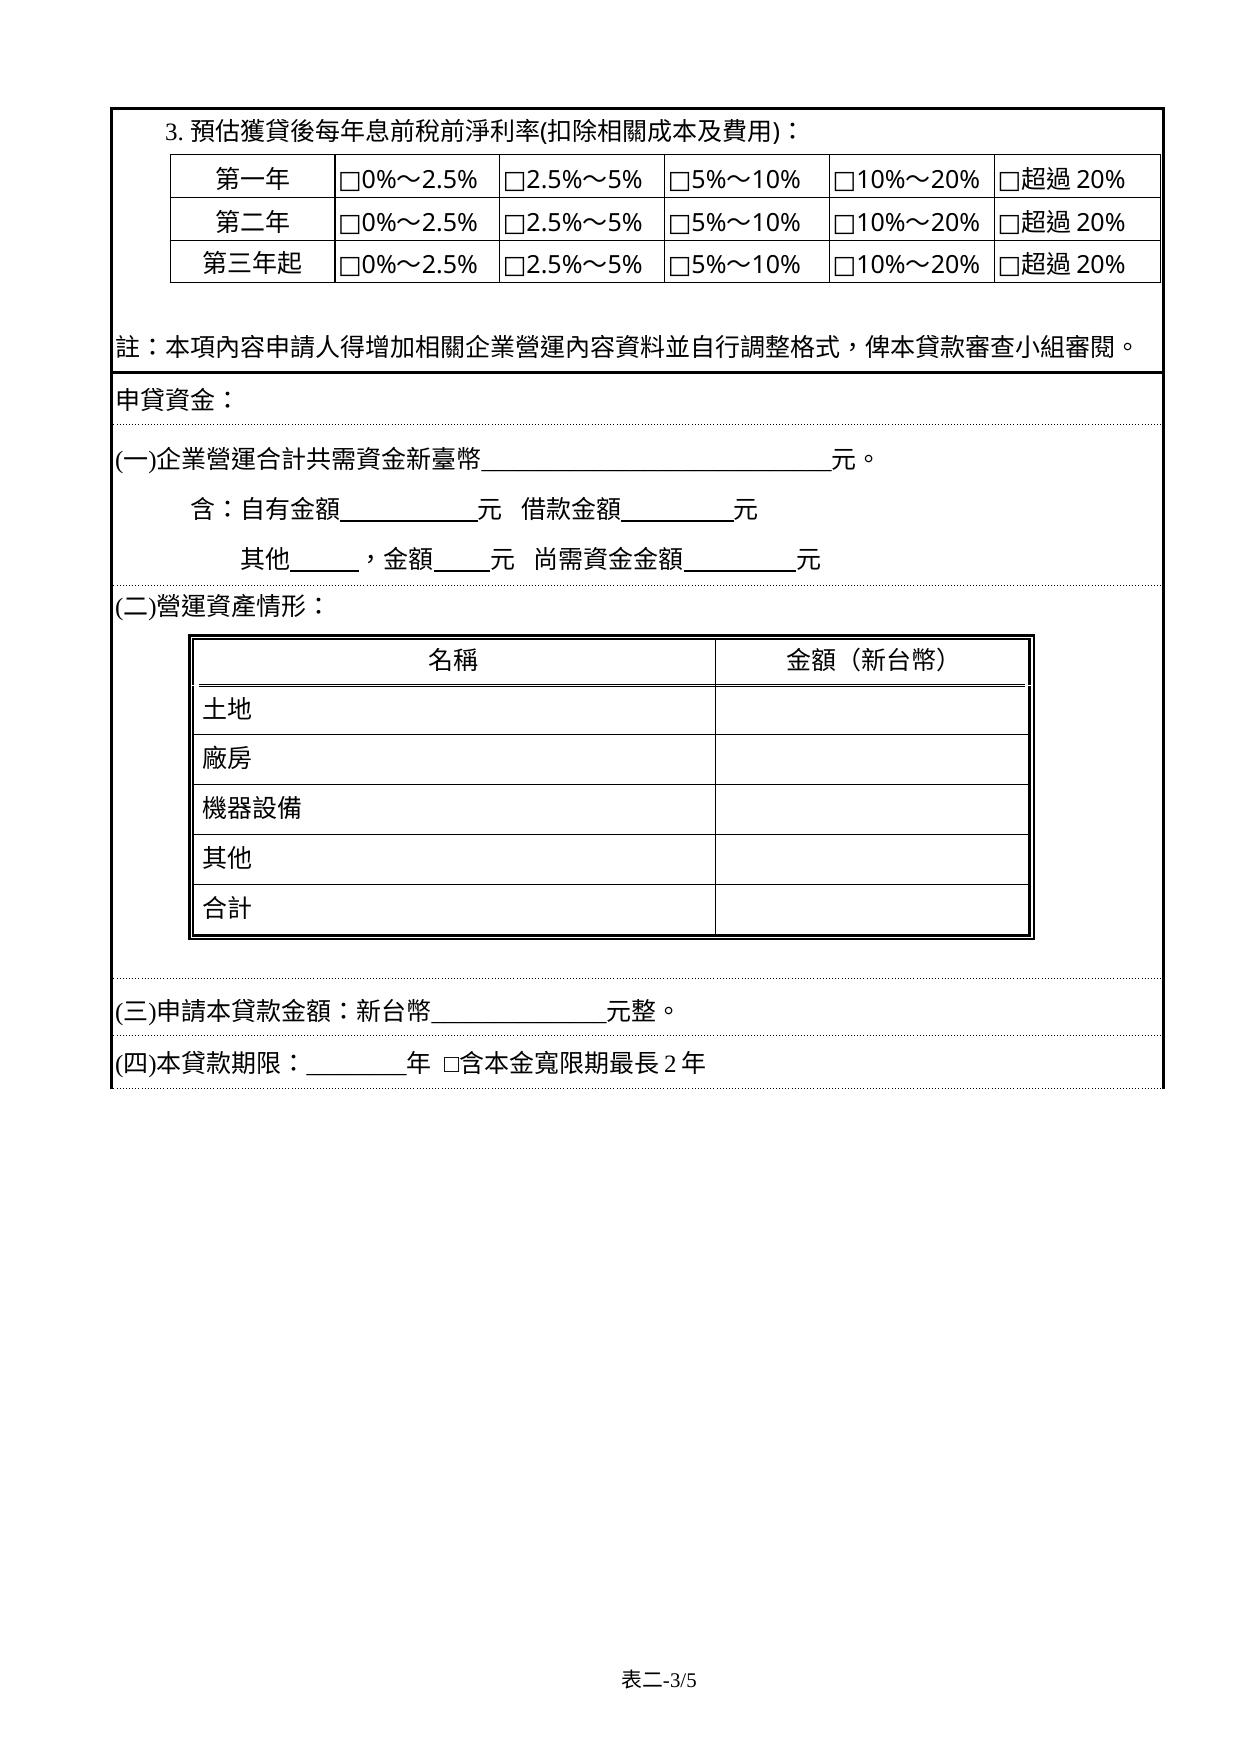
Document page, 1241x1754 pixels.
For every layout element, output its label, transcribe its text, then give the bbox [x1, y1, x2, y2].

table_cell (三)申請本貸款金額：新台幣______________元整。 [113, 978, 1162, 1035]
table_cell □2.5%～5% [500, 198, 664, 239]
table_cell □超過20% [995, 241, 1160, 282]
table_cell □5%～10% [665, 241, 829, 282]
table_header □超過20% [995, 155, 1160, 197]
table_cell 第三年起 [171, 241, 334, 282]
table_header □5%～10% [665, 155, 829, 197]
table_header □10%～20% [830, 155, 994, 197]
table_cell □10%～20% [830, 198, 994, 239]
table_cell [716, 684, 1030, 734]
table_cell □2.5%～5% [500, 241, 664, 282]
table_cell □0%～2.5% [336, 241, 499, 282]
table_cell 機器設備 [194, 785, 715, 834]
table_header □2.5%～5% [500, 155, 664, 197]
table_header 金額（新台幣） [716, 640, 1028, 684]
table_header □0%～2.5% [336, 155, 499, 197]
table_cell 土地 [194, 684, 715, 734]
table_cell 申貸資金： [113, 374, 1162, 424]
table_cell □10%～20% [830, 241, 994, 282]
table_cell [716, 735, 1028, 784]
table_cell 第二年 [171, 198, 334, 239]
table_cell (二)營運資產情形： [113, 585, 1162, 978]
table_cell 合計 [194, 885, 715, 934]
table_header 名稱 [194, 640, 715, 684]
table_cell (四)本貸款期限：________年 □含本金寬限期最長2年 [113, 1035, 1162, 1088]
table_header 第一年 [171, 155, 334, 197]
table_cell (一)企業營運合計共需資金新臺幣____________________________元。 含：自有金額 元 借款金額 元 其他 ，金額 元 尚需資金金額 元 [113, 424, 1162, 585]
table_cell 其他 [194, 835, 715, 884]
table_cell [716, 835, 1028, 884]
table_cell [716, 785, 1028, 834]
table_cell 廠房 [194, 735, 715, 784]
table_cell □超過20% [995, 198, 1160, 239]
table_cell □0%～2.5% [336, 198, 499, 239]
table_header 3. 預估獲貸後每年息前稅前淨利率(扣除相關成本及費用)： 註：本項內容申請人得增加相關企業營運內容資料並自行調整格式，俾本貸款審查小組審閱。 [113, 110, 1162, 371]
table_cell □5%～10% [665, 198, 829, 239]
table_cell [716, 885, 1028, 934]
